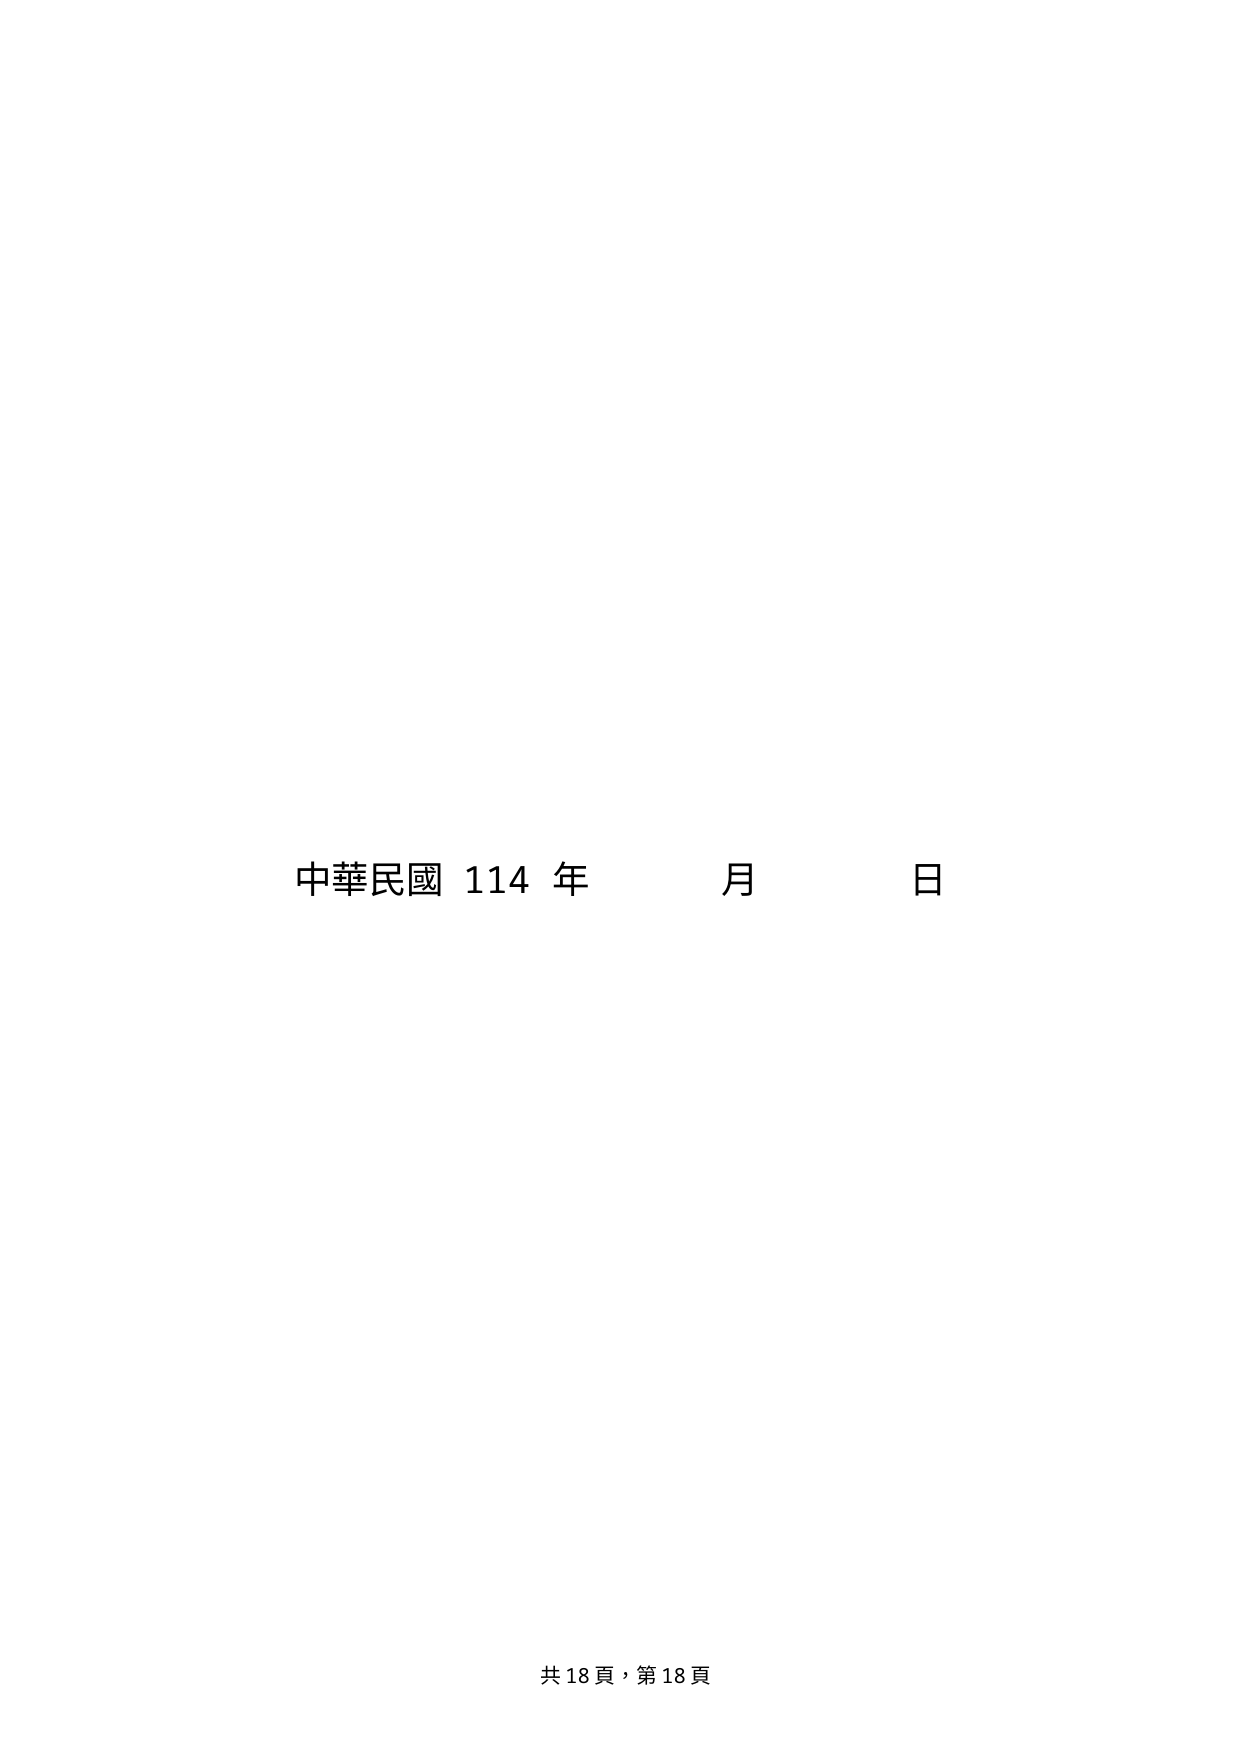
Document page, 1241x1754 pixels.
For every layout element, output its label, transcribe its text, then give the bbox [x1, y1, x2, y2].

text 中華民國 114 年 月 日 [118, 836, 1122, 898]
